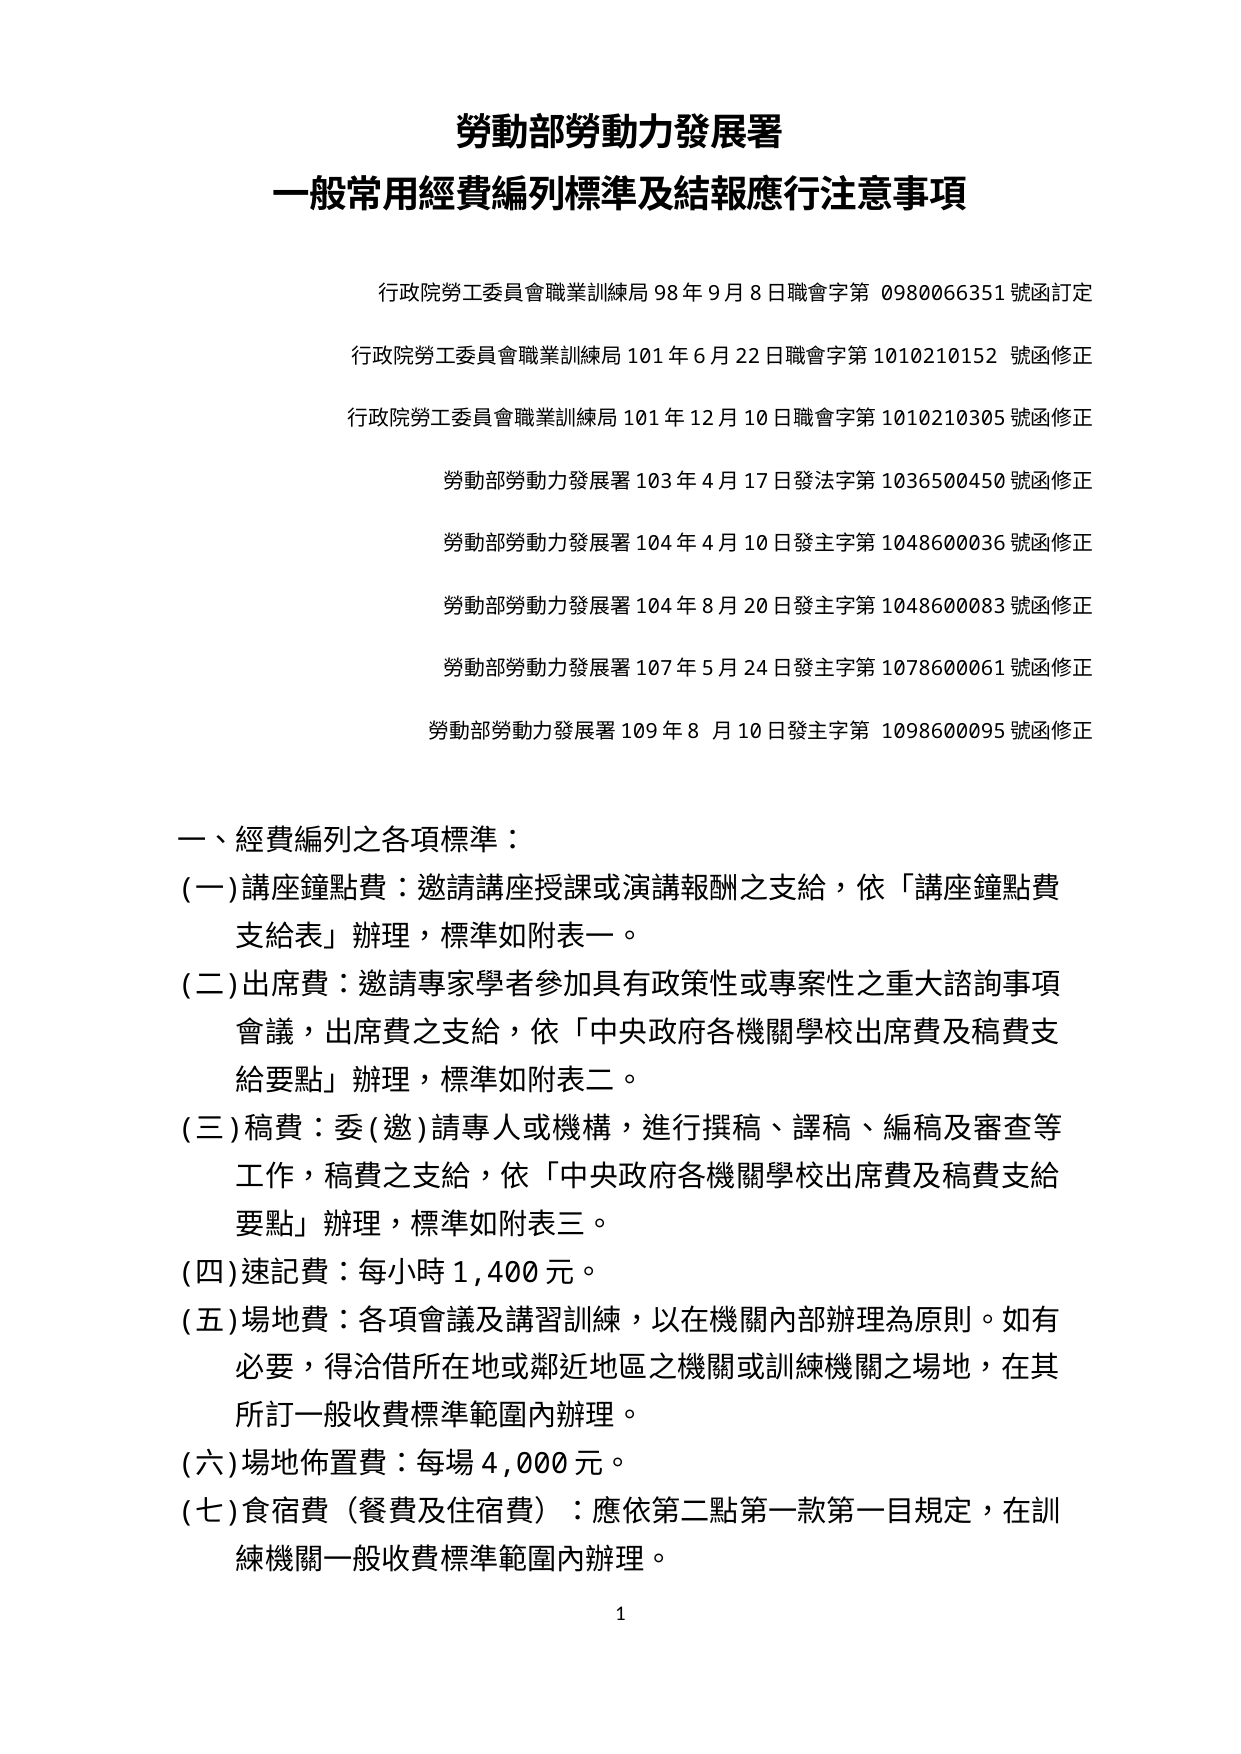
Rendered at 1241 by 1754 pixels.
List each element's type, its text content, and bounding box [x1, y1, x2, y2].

text (三)稿費：委(邀)請專人或機構，進行撰稿、譯稿、編稿及審查等工作，稿費之支給，依「中央政府各機關學校出席費及稿費支給要點」辦理，標準如附表三。 [177, 1100, 1063, 1244]
text 勞動部勞動力發展署103年4月17日發法字第1036500450號函修正 [177, 437, 1093, 500]
text (一)講座鐘點費：邀請講座授課或演講報酬之支給，依「講座鐘點費支給表」辦理，標準如附表一。 [177, 860, 1063, 956]
text 勞動部勞動力發展署107年5月24日發主字第1078600061號函修正 [177, 625, 1093, 687]
text 勞動部勞動力發展署104年4月10日發主字第1048600036號函修正 [177, 500, 1093, 562]
text 勞動部勞動力發展署 [177, 87, 1063, 150]
text (六)場地佈置費：每場4,000元。 [177, 1435, 1063, 1483]
text 一、經費編列之各項標準： [177, 812, 1063, 860]
text (七)食宿費（餐費及住宿費）：應依第二點第一款第一目規定，在訓練機關一般收費標準範圍內辦理。 [177, 1483, 1063, 1579]
text 行政院勞工委員會職業訓練局98年9月8日職會字第 0980066351號函訂定 [177, 250, 1093, 312]
text (二)出席費：邀請專家學者參加具有政策性或專案性之重大諮詢事項會議，出席費之支給，依「中央政府各機關學校出席費及稿費支給要點」辦理，標準如附表二。 [177, 956, 1063, 1100]
text 勞動部勞動力發展署109年8 月10日發主字第 1098600095號函修正 [177, 687, 1093, 750]
text 行政院勞工委員會職業訓練局101年6月22日職會字第1010210152 號函修正 [177, 312, 1093, 375]
text (五)場地費：各項會議及講習訓練，以在機關內部辦理為原則。如有必要，得洽借所在地或鄰近地區之機關或訓練機關之場地，在其所訂一般收費標準範圍內辦理。 [177, 1292, 1063, 1435]
text 勞動部勞動力發展署104年8月20日發主字第1048600083號函修正 [177, 562, 1093, 625]
text (四)速記費：每小時1,400元。 [177, 1244, 1063, 1292]
text 一般常用經費編列標準及結報應行注意事項 [177, 150, 1063, 212]
text 行政院勞工委員會職業訓練局101年12月10日職會字第1010210305號函修正 [177, 375, 1093, 437]
